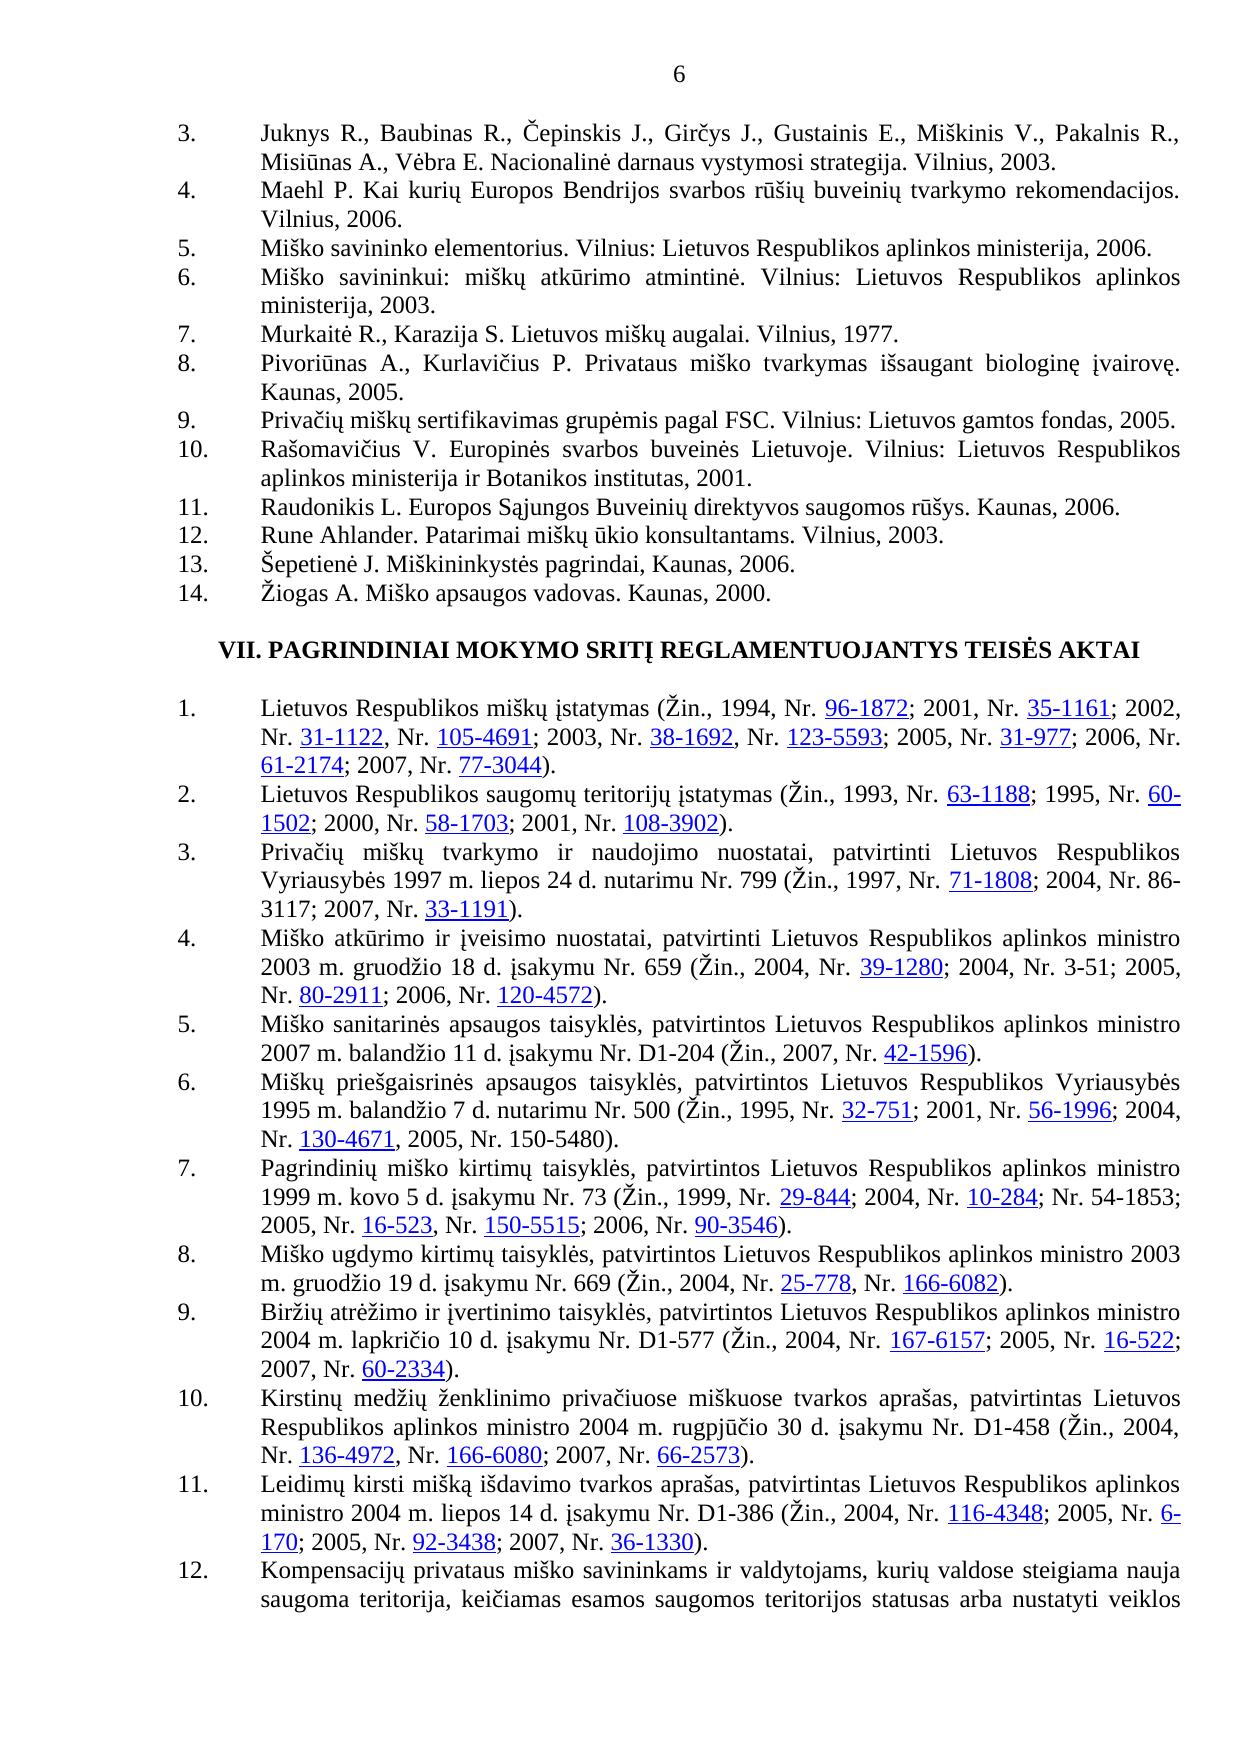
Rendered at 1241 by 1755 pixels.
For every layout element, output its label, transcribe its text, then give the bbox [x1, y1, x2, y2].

text 8. Miško ugdymo kirtimų taisyklės, patvirtintos Lietuvos Respublikos aplinkos ministro 2003 m. gruodžio 19 d. įsakymu Nr. 669 (Žin., 2004, Nr. 25-778, Nr. 166-6082). [177, 1239, 1181, 1297]
text 12. Rune Ahlander. Patarimai miškų ūkio konsultantams. Vilnius, 2003. [177, 521, 1181, 549]
text 5. Miško savininko elementorius. Vilnius: Lietuvos Respublikos aplinkos ministerija, 2006. [177, 233, 1181, 262]
text 2. Lietuvos Respublikos saugomų teritorijų įstatymas (Žin., 1993, Nr. 63-1188; 1995, Nr. 60-1502; 2000, Nr. 58-1703; 2001, Nr. 108-3902). [177, 779, 1181, 837]
text 11. Raudonikis L. Europos Sąjungos Buveinių direktyvos saugomos rūšys. Kaunas, 2006. [177, 492, 1181, 521]
text 6. Miškų priešgaisrinės apsaugos taisyklės, patvirtintos Lietuvos Respublikos Vyriausybės 1995 m. balandžio 7 d. nutarimu Nr. 500 (Žin., 1995, Nr. 32-751; 2001, Nr. 56-1996; 2004, Nr. 130-4671, 2005, Nr. 150-5480). [177, 1067, 1181, 1153]
text 3. Juknys R., Baubinas R., Čepinskis J., Girčys J., Gustainis E., Miškinis V., Pakalnis R., Misiūnas A., Vėbra E. Nacionalinė darnaus vystymosi strategija. Vilnius, 2003. [177, 118, 1181, 176]
text 10. Rašomavičius V. Europinės svarbos buveinės Lietuvoje. Vilnius: Lietuvos Respublikos aplinkos ministerija ir Botanikos institutas, 2001. [177, 434, 1181, 492]
text 9. Privačių miškų sertifikavimas grupėmis pagal FSC. Vilnius: Lietuvos gamtos fondas, 2005. [177, 406, 1181, 434]
text 3. Privačių miškų tvarkymo ir naudojimo nuostatai, patvirtinti Lietuvos Respublikos Vyriausybės 1997 m. liepos 24 d. nutarimu Nr. 799 (Žin., 1997, Nr. 71-1808; 2004, Nr. 86-3117; 2007, Nr. 33-1191). [177, 837, 1181, 923]
text 7. Murkaitė R., Karazija S. Lietuvos miškų augalai. Vilnius, 1977. [177, 319, 1181, 348]
text 4. Miško atkūrimo ir įveisimo nuostatai, patvirtinti Lietuvos Respublikos aplinkos ministro 2003 m. gruodžio 18 d. įsakymu Nr. 659 (Žin., 2004, Nr. 39-1280; 2004, Nr. 3-51; 2005, Nr. 80-2911; 2006, Nr. 120-4572). [177, 923, 1181, 1009]
text 12. Kompensacijų privataus miško savininkams ir valdytojams, kurių valdose steigiama nauja saugoma teritorija, keičiamas esamos saugomos teritorijos statusas arba nustatyti veiklos [177, 1556, 1181, 1613]
text 4. Maehl P. Kai kurių Europos Bendrijos svarbos rūšių buveinių tvarkymo rekomendacijos. Vilnius, 2006. [177, 176, 1181, 233]
text 10. Kirstinų medžių ženklinimo privačiuose miškuose tvarkos aprašas, patvirtintas Lietuvos Respublikos aplinkos ministro 2004 m. rugpjūčio 30 d. įsakymu Nr. D1-458 (Žin., 2004, Nr. 136-4972, Nr. 166-6080; 2007, Nr. 66-2573). [177, 1383, 1181, 1469]
text 5. Miško sanitarinės apsaugos taisyklės, patvirtintos Lietuvos Respublikos aplinkos ministro 2007 m. balandžio 11 d. įsakymu Nr. D1-204 (Žin., 2007, Nr. 42-1596). [177, 1009, 1181, 1067]
text 13. Šepetienė J. Miškininkystės pagrindai, Kaunas, 2006. [177, 549, 1181, 578]
text 8. Pivoriūnas A., Kurlavičius P. Privataus miško tvarkymas išsaugant biologinę įvairovę. Kaunas, 2005. [177, 348, 1181, 406]
text 11. Leidimų kirsti mišką išdavimo tvarkos aprašas, patvirtintas Lietuvos Respublikos aplinkos ministro 2004 m. liepos 14 d. įsakymu Nr. D1-386 (Žin., 2004, Nr. 116-4348; 2005, Nr. 6-170; 2005, Nr. 92-3438; 2007, Nr. 36-1330). [177, 1469, 1181, 1556]
text 6. Miško savininkui: miškų atkūrimo atmintinė. Vilnius: Lietuvos Respublikos aplinkos ministerija, 2003. [177, 262, 1181, 319]
text 7. Pagrindinių miško kirtimų taisyklės, patvirtintos Lietuvos Respublikos aplinkos ministro 1999 m. kovo 5 d. įsakymu Nr. 73 (Žin., 1999, Nr. 29-844; 2004, Nr. 10-284; Nr. 54-1853; 2005, Nr. 16-523, Nr. 150-5515; 2006, Nr. 90-3546). [177, 1153, 1181, 1239]
text 9. Biržių atrėžimo ir įvertinimo taisyklės, patvirtintos Lietuvos Respublikos aplinkos ministro 2004 m. lapkričio 10 d. įsakymu Nr. D1-577 (Žin., 2004, Nr. 167-6157; 2005, Nr. 16-522; 2007, Nr. 60-2334). [177, 1297, 1181, 1383]
text 14. Žiogas A. Miško apsaugos vadovas. Kaunas, 2000. [177, 578, 1181, 607]
text 1. Lietuvos Respublikos miškų įstatymas (Žin., 1994, Nr. 96-1872; 2001, Nr. 35-1161; 2002, Nr. 31-1122, Nr. 105-4691; 2003, Nr. 38-1692, Nr. 123-5593; 2005, Nr. 31-977; 2006, Nr. 61-2174; 2007, Nr. 77-3044). [177, 693, 1181, 779]
text VII. PAGRINDINIAI MOKYMO SRITĮ REGLAMENTUOJANTYS TEISĖS AKTAI [177, 636, 1181, 664]
